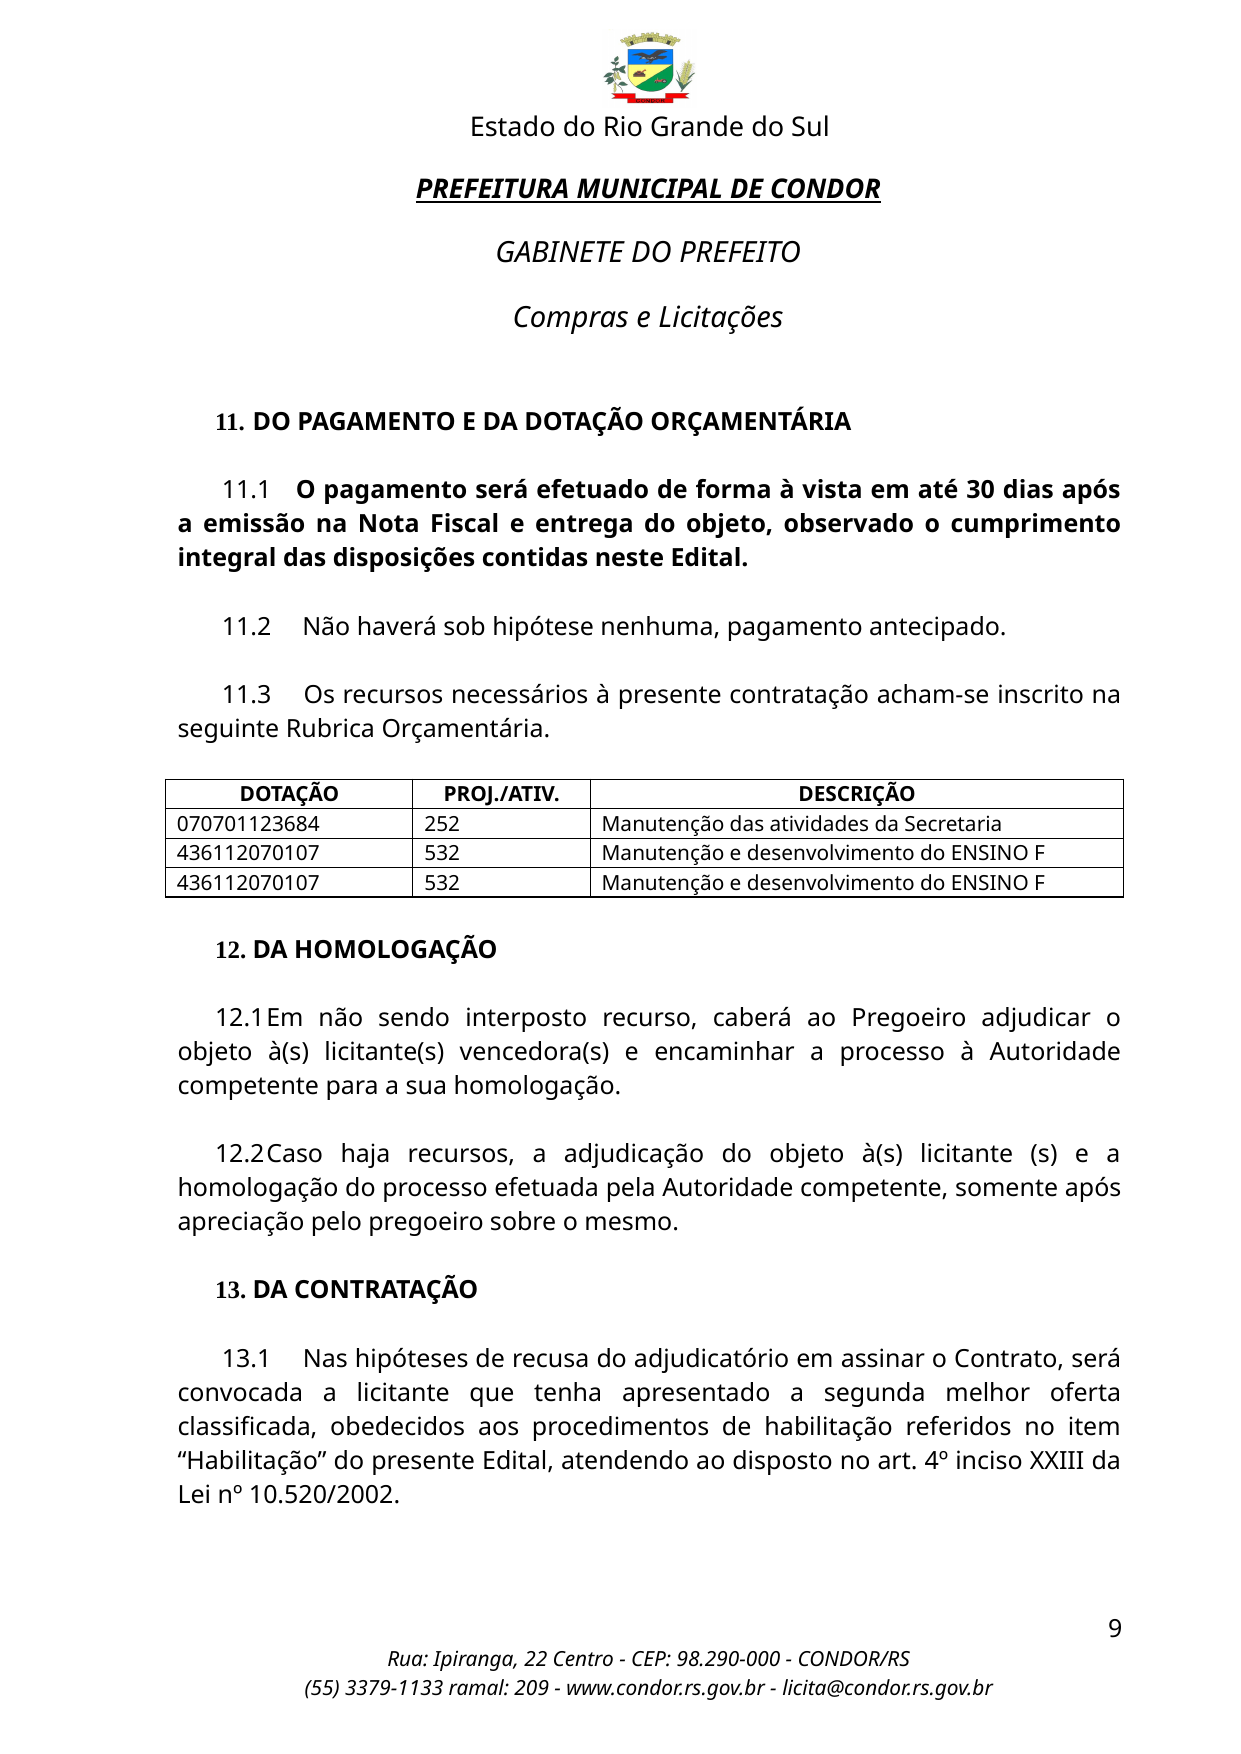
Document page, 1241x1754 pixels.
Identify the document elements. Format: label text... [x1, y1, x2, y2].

list O pagamento será efetuado de forma à vista em até 30 dias após a emissão na Nota Fiscal e entrega do objeto, observado o cumprimento integral das disposições contidas neste Edital. [177, 472, 1122, 574]
table_cell 532 [413, 839, 590, 867]
table_cell 436112070107 [166, 839, 412, 867]
table_header PROJ./ATIV. [413, 780, 590, 808]
table_cell 436112070107 [166, 868, 412, 896]
table_header DESCRIÇÃO [591, 780, 1123, 808]
table_cell 532 [413, 868, 590, 896]
table_cell 252 [413, 809, 590, 837]
list Não haverá sob hipótese nenhuma, pagamento antecipado. [177, 608, 1122, 642]
table_cell Manutenção e desenvolvimento do ENSINO F [591, 839, 1123, 867]
list Nas hipóteses de recusa do adjudicatório em assinar o Contrato, será convocada a licitante que tenha apresentado a segunda melhor oferta classificada, obedecidos aos procedimentos de habilitação referidos no item “Habilitação” do presente Edital, atendendo ao disposto no art. 4º inciso XXIII da Lei nº 10.520/2002. [177, 1340, 1122, 1511]
list DO PAGAMENTO E DA DOTAÇÃO ORÇAMENTÁRIA [215, 404, 1122, 438]
table_cell Manutenção e desenvolvimento do ENSINO F [591, 868, 1123, 896]
list Caso haja recursos, a adjudicação do objeto à(s) licitante (s) e a homologação do processo efetuada pela Autoridade competente, somente após apreciação pelo pregoeiro sobre o mesmo. [177, 1136, 1122, 1238]
list DA CONTRATAÇÃO [215, 1272, 1122, 1306]
table_header DOTAÇÃO [166, 780, 412, 808]
list DA HOMOLOGAÇÃO [215, 932, 1122, 966]
table_cell 070701123684 [166, 809, 412, 837]
list Os recursos necessários à presente contratação acham-se inscrito na seguinte Rubrica Orçamentária. [177, 676, 1122, 744]
list Em não sendo interposto recurso, caberá ao Pregoeiro adjudicar o objeto à(s) licitante(s) vencedora(s) e encaminhar a processo à Autoridade competente para a sua homologação. [177, 1000, 1122, 1102]
table_cell Manutenção das atividades da Secretaria [591, 809, 1123, 837]
